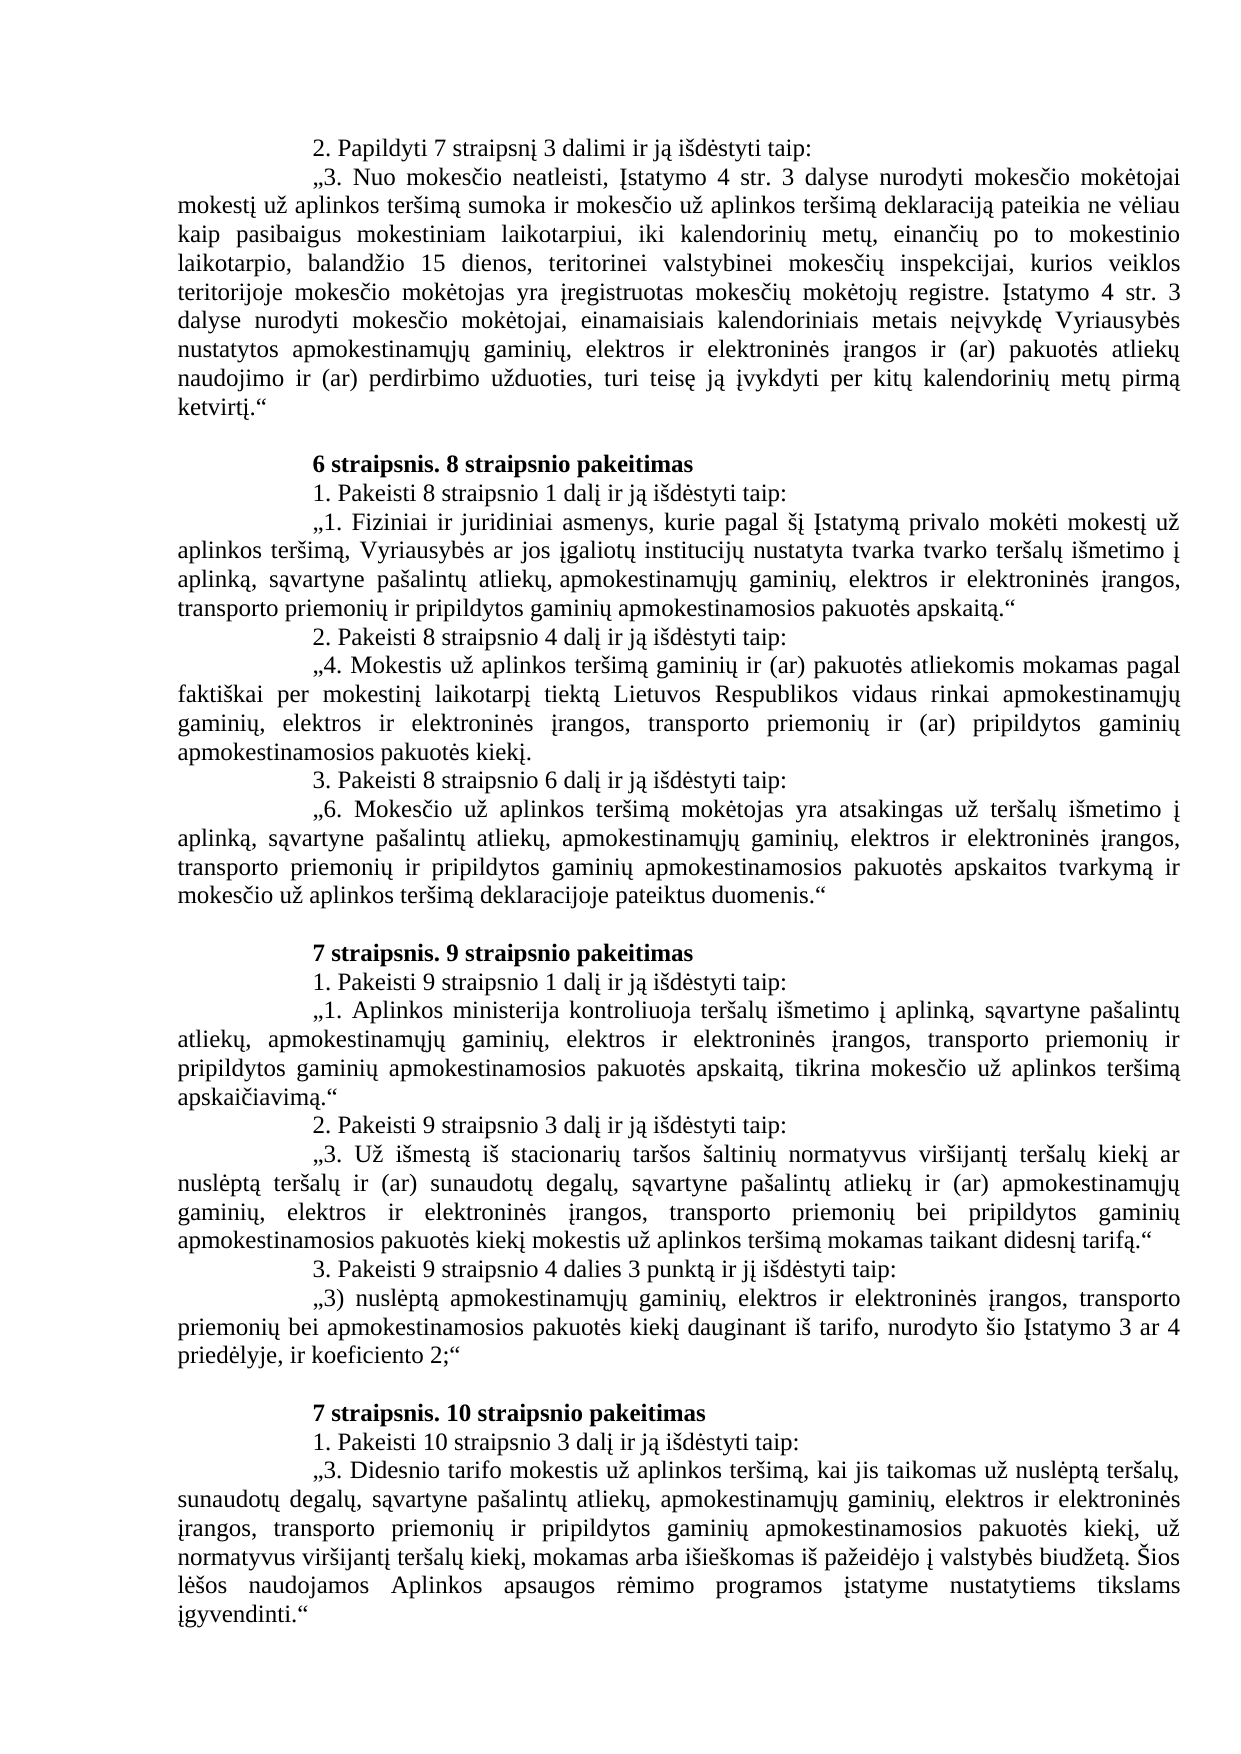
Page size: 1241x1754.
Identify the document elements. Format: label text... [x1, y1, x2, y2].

text 2. Pakeisti 9 straipsnio 3 dalį ir ją išdėstyti taip: [177, 1110, 1181, 1139]
text „3. Už išmestą iš stacionarių taršos šaltinių normatyvus viršijantį teršalų kiekį ar nuslėptą teršalų ir (ar) sunaudotų degalų, sąvartyne pašalintų atliekų ir (ar) apmokestinamųjų gaminių, elektros ir elektroninės įrangos, transporto priemonių bei pripildytos gaminių apmokestinamosios pakuotės kiekį mokestis už aplinkos teršimą mokamas taikant didesnį tarifą.“ [177, 1139, 1181, 1254]
text 3. Pakeisti 9 straipsnio 4 dalies 3 punktą ir jį išdėstyti taip: [177, 1254, 1181, 1283]
text 1. Pakeisti 8 straipsnio 1 dalį ir ją išdėstyti taip: [177, 478, 1181, 507]
text „4. Mokestis už aplinkos teršimą gaminių ir (ar) pakuotės atliekomis mokamas pagal faktiškai per mokestinį laikotarpį tiektą Lietuvos Respublikos vidaus rinkai apmokestinamųjų gaminių, elektros ir elektroninės įrangos, transporto priemonių ir (ar) pripildytos gaminių apmokestinamosios pakuotės kiekį. [177, 650, 1181, 765]
text 6 straipsnis. 8 straipsnio pakeitimas [177, 449, 1181, 478]
text „3. Didesnio tarifo mokestis už aplinkos teršimą, kai jis taikomas už nuslėptą teršalų, sunaudotų degalų, sąvartyne pašalintų atliekų, apmokestinamųjų gaminių, elektros ir elektroninės įrangos, transporto priemonių ir pripildytos gaminių apmokestinamosios pakuotės kiekį, už normatyvus viršijantį teršalų kiekį, mokamas arba išieškomas iš pažeidėjo į valstybės biudžetą. Šios lėšos naudojamos Aplinkos apsaugos rėmimo programos įstatyme nustatytiems tikslams įgyvendinti.“ [177, 1455, 1181, 1628]
text „1. Aplinkos ministerija kontroliuoja teršalų išmetimo į aplinką, sąvartyne pašalintų atliekų, apmokestinamųjų gaminių, elektros ir elektroninės įrangos, transporto priemonių ir pripildytos gaminių apmokestinamosios pakuotės apskaitą, tikrina mokesčio už aplinkos teršimą apskaičiavimą.“ [177, 995, 1181, 1110]
text „3. Nuo mokesčio neatleisti, Įstatymo 4 str. 3 dalyse nurodyti mokesčio mokėtojai mokestį už aplinkos teršimą sumoka ir mokesčio už aplinkos teršimą deklaraciją pateikia ne vėliau kaip pasibaigus mokestiniam laikotarpiui, iki kalendorinių metų, einančių po to mokestinio laikotarpio, balandžio 15 dienos, teritorinei valstybinei mokesčių inspekcijai, kurios veiklos teritorijoje mokesčio mokėtojas yra įregistruotas mokesčių mokėtojų registre. Įstatymo 4 str. 3 dalyse nurodyti mokesčio mokėtojai, einamaisiais kalendoriniais metais neįvykdę Vyriausybės nustatytos apmokestinamųjų gaminių, elektros ir elektroninės įrangos ir (ar) pakuotės atliekų naudojimo ir (ar) perdirbimo užduoties, turi teisę ją įvykdyti per kitų kalendorinių metų pirmą ketvirtį.“ [177, 162, 1181, 420]
text „6. Mokesčio už aplinkos teršimą mokėtojas yra atsakingas už teršalų išmetimo į aplinką, sąvartyne pašalintų atliekų, apmokestinamųjų gaminių, elektros ir elektroninės įrangos, transporto priemonių ir pripildytos gaminių apmokestinamosios pakuotės apskaitos tvarkymą ir mokesčio už aplinkos teršimą deklaracijoje pateiktus duomenis.“ [177, 794, 1181, 909]
text 1. Pakeisti 10 straipsnio 3 dalį ir ją išdėstyti taip: [177, 1427, 1181, 1455]
text 3. Pakeisti 8 straipsnio 6 dalį ir ją išdėstyti taip: [177, 765, 1181, 794]
text 7 straipsnis. 10 straipsnio pakeitimas [177, 1398, 1181, 1427]
text 1. Pakeisti 9 straipsnio 1 dalį ir ją išdėstyti taip: [177, 967, 1181, 995]
text 7 straipsnis. 9 straipsnio pakeitimas [177, 938, 1181, 967]
text 2. Pakeisti 8 straipsnio 4 dalį ir ją išdėstyti taip: [177, 622, 1181, 650]
text 2. Papildyti 7 straipsnį 3 dalimi ir ją išdėstyti taip: [177, 133, 1181, 162]
text „1. Fiziniai ir juridiniai asmenys, kurie pagal šį Įstatymą privalo mokėti mokestį už aplinkos teršimą, Vyriausybės ar jos įgaliotų institucijų nustatyta tvarka tvarko teršalų išmetimo į aplinką, sąvartyne pašalintų atliekų, apmokestinamųjų gaminių, elektros ir elektroninės įrangos, transporto priemonių ir pripildytos gaminių apmokestinamosios pakuotės apskaitą.“ [177, 507, 1181, 622]
text „3) nuslėptą apmokestinamųjų gaminių, elektros ir elektroninės įrangos, transporto priemonių bei apmokestinamosios pakuotės kiekį dauginant iš tarifo, nurodyto šio Įstatymo 3 ar 4 priedėlyje, ir koeficiento 2;“ [177, 1283, 1181, 1369]
